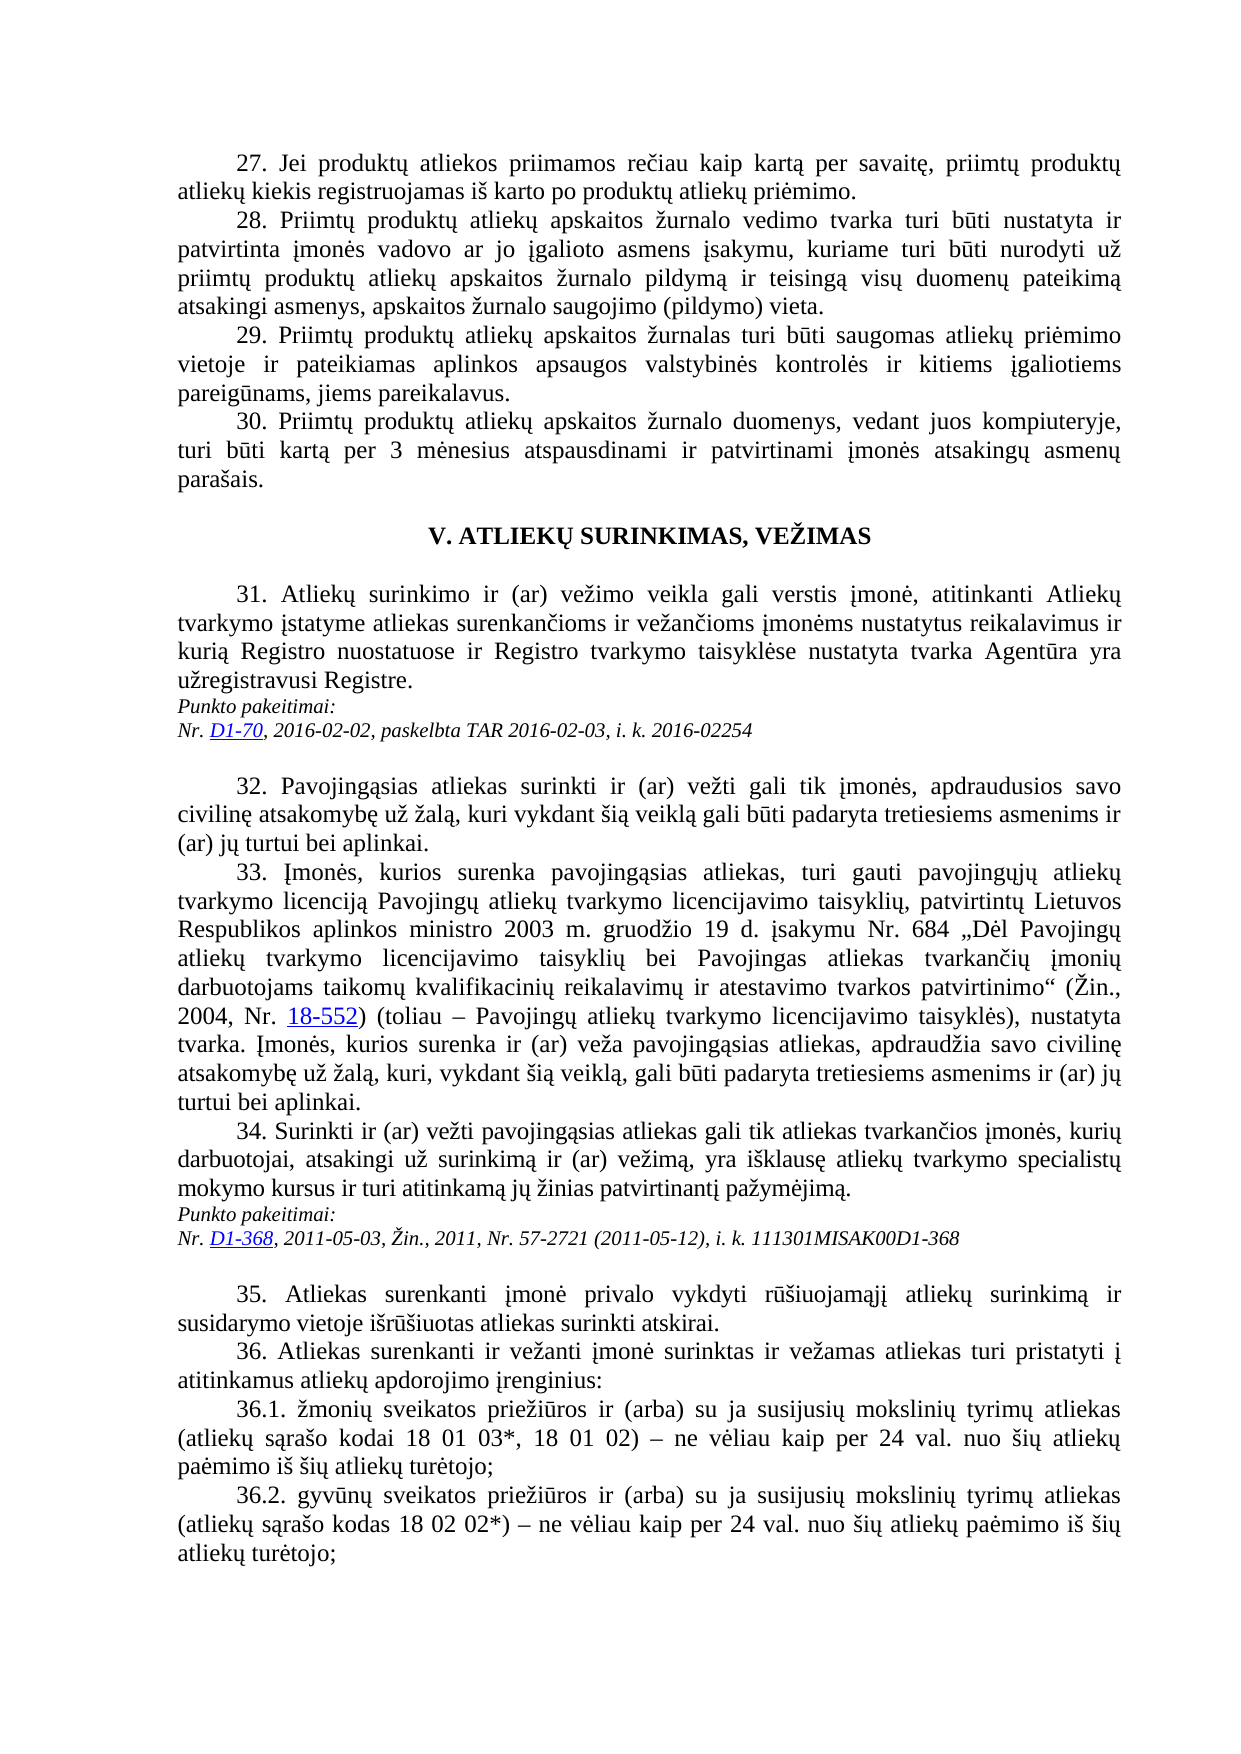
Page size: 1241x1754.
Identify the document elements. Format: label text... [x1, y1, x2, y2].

text 36. Atliekas surenkanti ir vežanti įmonė surinktas ir vežamas atliekas turi pristatyti į atitinkamus atliekų apdorojimo įrenginius: [177, 1336, 1122, 1394]
text 35. Atliekas surenkanti įmonė privalo vykdyti rūšiuojamąjį atliekų surinkimą ir susidarymo vietoje išrūšiuotas atliekas surinkti atskirai. [177, 1279, 1122, 1336]
text Punkto pakeitimai: [177, 694, 1122, 718]
text 33. Įmonės, kurios surenka pavojingąsias atliekas, turi gauti pavojingųjų atliekų tvarkymo licenciją Pavojingų atliekų tvarkymo licencijavimo taisyklių, patvirtintų Lietuvos Respublikos aplinkos ministro 2003 m. gruodžio 19 d. įsakymu Nr. 684 „Dėl Pavojingų atliekų tvarkymo licencijavimo taisyklių bei Pavojingas atliekas tvarkančių įmonių darbuotojams taikomų kvalifikacinių reikalavimų ir atestavimo tvarkos patvirtinimo“ (Žin., 2004, Nr. 18-552) (toliau – Pavojingų atliekų tvarkymo licencijavimo taisyklės), nustatyta tvarka. Įmonės, kurios surenka ir (ar) veža pavojingąsias atliekas, apdraudžia savo civilinę atsakomybę už žalą, kuri, vykdant šią veiklą, gali būti padaryta tretiesiems asmenims ir (ar) jų turtui bei aplinkai. [177, 857, 1122, 1116]
text 36.1. žmonių sveikatos priežiūros ir (arba) su ja susijusių mokslinių tyrimų atliekas (atliekų sąrašo kodai 18 01 03*, 18 01 02) – ne vėliau kaip per 24 val. nuo šių atliekų paėmimo iš šių atliekų turėtojo; [177, 1394, 1122, 1480]
text V. ATLIEKŲ SURINKIMAS, VEŽIMAS [177, 521, 1122, 550]
text Punkto pakeitimai: [177, 1202, 1122, 1226]
text 31. Atliekų surinkimo ir (ar) vežimo veikla gali verstis įmonė, atitinkanti Atliekų tvarkymo įstatyme atliekas surenkančioms ir vežančioms įmonėms nustatytus reikalavimus ir kurią Registro nuostatuose ir Registro tvarkymo taisyklėse nustatyta tvarka Agentūra yra užregistravusi Registre. [177, 579, 1122, 694]
text Nr. D1-368, 2011-05-03, Žin., 2011, Nr. 57-2721 (2011-05-12), i. k. 111301MISAK00D1-368 [177, 1226, 1122, 1250]
text 29. Priimtų produktų atliekų apskaitos žurnalas turi būti saugomas atliekų priėmimo vietoje ir pateikiamas aplinkos apsaugos valstybinės kontrolės ir kitiems įgaliotiems pareigūnams, jiems pareikalavus. [177, 320, 1122, 406]
text Nr. D1-70, 2016-02-02, paskelbta TAR 2016-02-03, i. k. 2016-02254 [177, 718, 1122, 742]
text 30. Priimtų produktų atliekų apskaitos žurnalo duomenys, vedant juos kompiuteryje, turi būti kartą per 3 mėnesius atspausdinami ir patvirtinami įmonės atsakingų asmenų parašais. [177, 406, 1122, 493]
text 36.2. gyvūnų sveikatos priežiūros ir (arba) su ja susijusių mokslinių tyrimų atliekas (atliekų sąrašo kodas 18 02 02*) – ne vėliau kaip per 24 val. nuo šių atliekų paėmimo iš šių atliekų turėtojo; [177, 1480, 1122, 1566]
text 27. Jei produktų atliekos priimamos rečiau kaip kartą per savaitę, priimtų produktų atliekų kiekis registruojamas iš karto po produktų atliekų priėmimo. [177, 148, 1122, 205]
text 32. Pavojingąsias atliekas surinkti ir (ar) vežti gali tik įmonės, apdraudusios savo civilinę atsakomybę už žalą, kuri vykdant šią veiklą gali būti padaryta tretiesiems asmenims ir (ar) jų turtui bei aplinkai. [177, 771, 1122, 857]
text 28. Priimtų produktų atliekų apskaitos žurnalo vedimo tvarka turi būti nustatyta ir patvirtinta įmonės vadovo ar jo įgalioto asmens įsakymu, kuriame turi būti nurodyti už priimtų produktų atliekų apskaitos žurnalo pildymą ir teisingą visų duomenų pateikimą atsakingi asmenys, apskaitos žurnalo saugojimo (pildymo) vieta. [177, 205, 1122, 320]
text 34. Surinkti ir (ar) vežti pavojingąsias atliekas gali tik atliekas tvarkančios įmonės, kurių darbuotojai, atsakingi už surinkimą ir (ar) vežimą, yra išklausę atliekų tvarkymo specialistų mokymo kursus ir turi atitinkamą jų žinias patvirtinantį pažymėjimą. [177, 1116, 1122, 1202]
